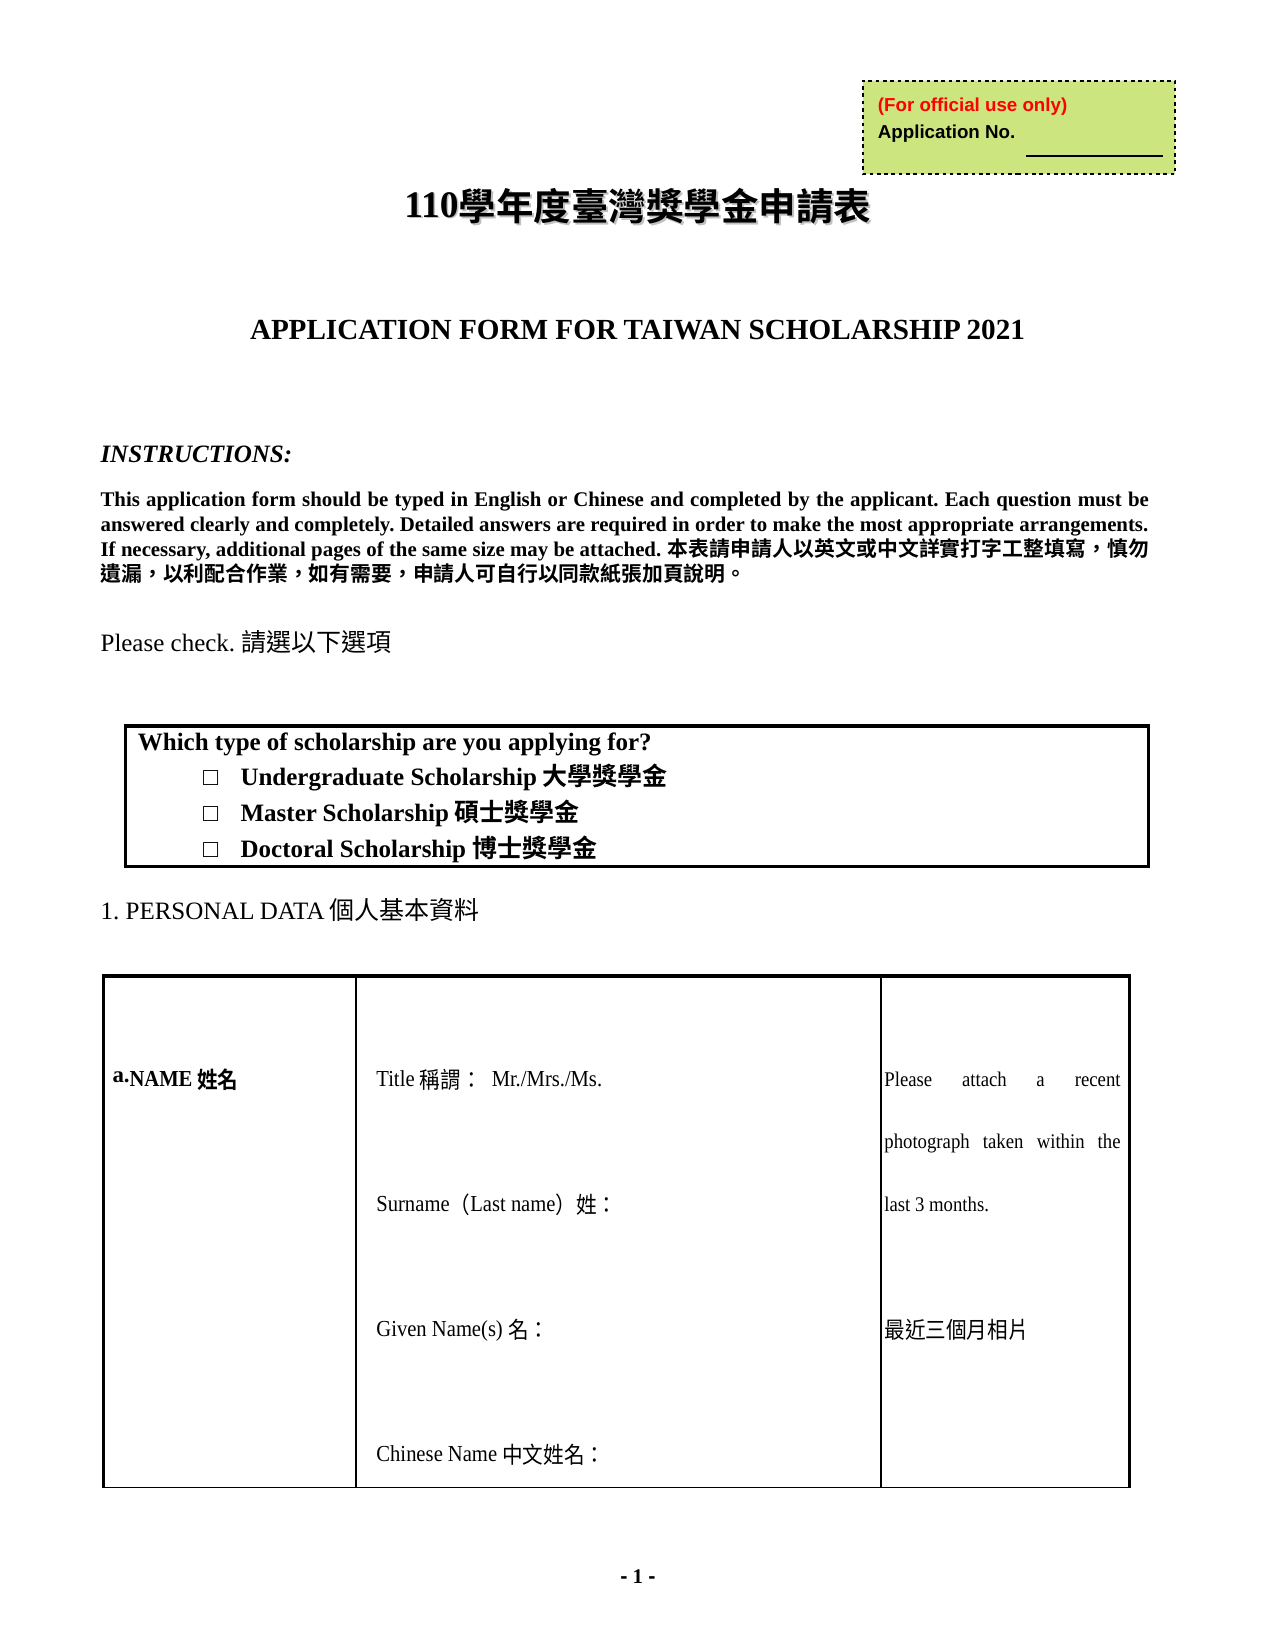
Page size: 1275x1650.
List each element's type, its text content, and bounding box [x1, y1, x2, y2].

text 110學年度臺灣獎學金申請表 [100, 162, 1174, 224]
table_header Please attach a recent photograph taken within the last 3 months. 最近三個月相片 [882, 978, 1128, 1487]
text This application form should be typed in English or Chinese and completed by the applicant. Each question must be answered clearly and completely. Detailed answers are required in order to make the most appropriate arrangements. If necessary, additional pages of the same size may be attached. 本表請申請人以英文或中文詳實打字工整填寫，慎勿遺漏，以利配合作業，如有需要，申請人可自行以同款紙張加頁說明。 [100, 487, 1150, 587]
table_header a.NAME姓名 [105, 978, 355, 1487]
table_header Title 稱謂： Mr./Mrs./Ms. Surname（Last name）姓： Given Name(s) 名： Chinese Name 中文姓名： [357, 978, 880, 1487]
table_header Which type of scholarship are you applying for? Undergraduate Scholarship大學獎學金 Master Scholarship碩士獎學金 Doctoral Scholarship 博士獎學金 [127, 728, 1147, 865]
text Please check. 請選以下選項 [100, 624, 1174, 658]
text APPLICATION FORM FOR TAIWAN SCHOLARSHIP 2021 [100, 287, 1174, 349]
subtitle INSTRUCTIONS: [100, 412, 1150, 474]
text 1. PERSONAL DATA 個人基本資料 [100, 893, 1174, 926]
